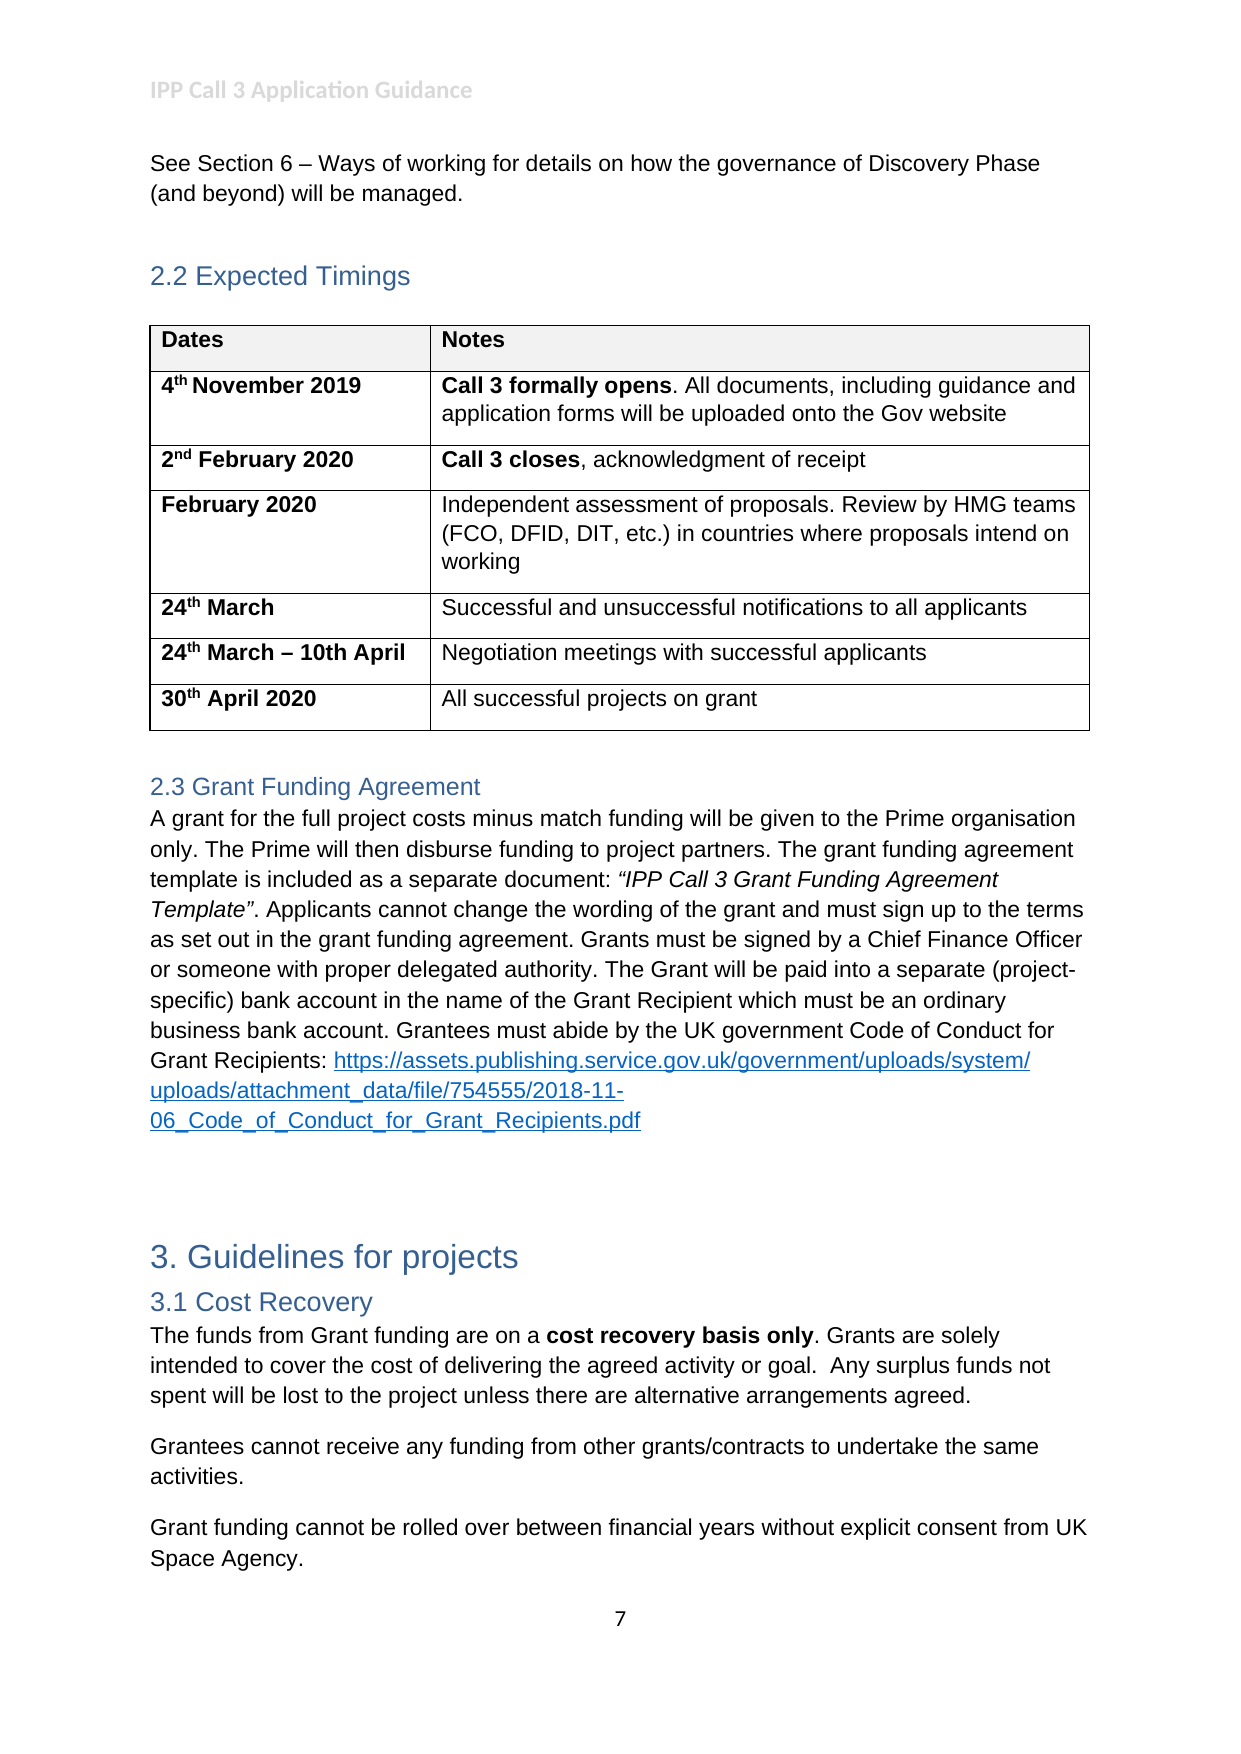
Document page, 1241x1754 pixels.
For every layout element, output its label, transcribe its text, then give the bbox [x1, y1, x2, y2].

table_cell 4th November 2019 [151, 372, 430, 444]
table_cell Successful and unsuccessful notifications to all applicants [431, 594, 1089, 638]
table_cell Independent assessment of proposals. Review by HMG teams (FCO, DFID, DIT, etc.) in countries where proposals intend on working [431, 491, 1089, 592]
table_cell 24th March – 10th April [151, 639, 430, 684]
table_cell Call 3 formally opens. All documents, including guidance and application forms will be uploaded onto the Gov website [431, 372, 1089, 444]
text Grantees cannot receive any funding from other grants/contracts to undertake the same activities. [150, 1433, 1090, 1490]
subtitle 2.2 Expected Timings [150, 260, 1090, 291]
table_cell 24th March [151, 594, 430, 638]
table_cell Negotiation meetings with successful applicants [431, 639, 1089, 684]
table_cell 30th April 2020 [151, 685, 430, 730]
table_header Dates [151, 326, 430, 371]
table_cell February 2020 [151, 491, 430, 592]
subtitle 3. Guidelines for projects [150, 1237, 1090, 1276]
text A grant for the full project costs minus match funding will be given to the Prime organisation only. The Prime will then disburse funding to project partners. The grant funding agreement template is included as a separate document: “IPP Call 3 Grant Funding Agreement Template”. Applicants cannot change the wording of the grant and must sign up to the terms as set out in the grant funding agreement. Grants must be signed by a Chief Finance Officer or someone with proper delegated authority. The Grant will be paid into a separate (project-specific) bank account in the name of the Grant Recipient which must be an ordinary business bank account. Grantees must abide by the UK government Code of Conduct for Grant Recipients: https://assets.publishing.service.gov.uk/government/uploads/system/uploads/attachment_data/file/754555/2018-11-06_Code_of_Conduct_for_Grant_Recipients.pdf [150, 805, 1090, 1134]
text See Section 6 – Ways of working for details on how the governance of Discovery Phase (and beyond) will be managed. [150, 150, 1090, 207]
text The funds from Grant funding are on a cost recovery basis only. Grants are solely intended to cover the cost of delivering the agreed activity or goal. Any surplus funds not spent will be lost to the project unless there are alternative arrangements agreed. [150, 1322, 1090, 1408]
table_cell 2nd February 2020 [151, 446, 430, 490]
table_cell Call 3 closes, acknowledgment of receipt [431, 446, 1089, 490]
text Grant funding cannot be rolled over between financial years without explicit consent from UK Space Agency. [150, 1514, 1090, 1571]
subtitle 3.1 Cost Recovery [150, 1286, 1090, 1317]
subtitle 2.3 Grant Funding Agreement [150, 772, 1090, 801]
table_header Notes [431, 326, 1089, 371]
table_cell All successful projects on grant [431, 685, 1089, 730]
